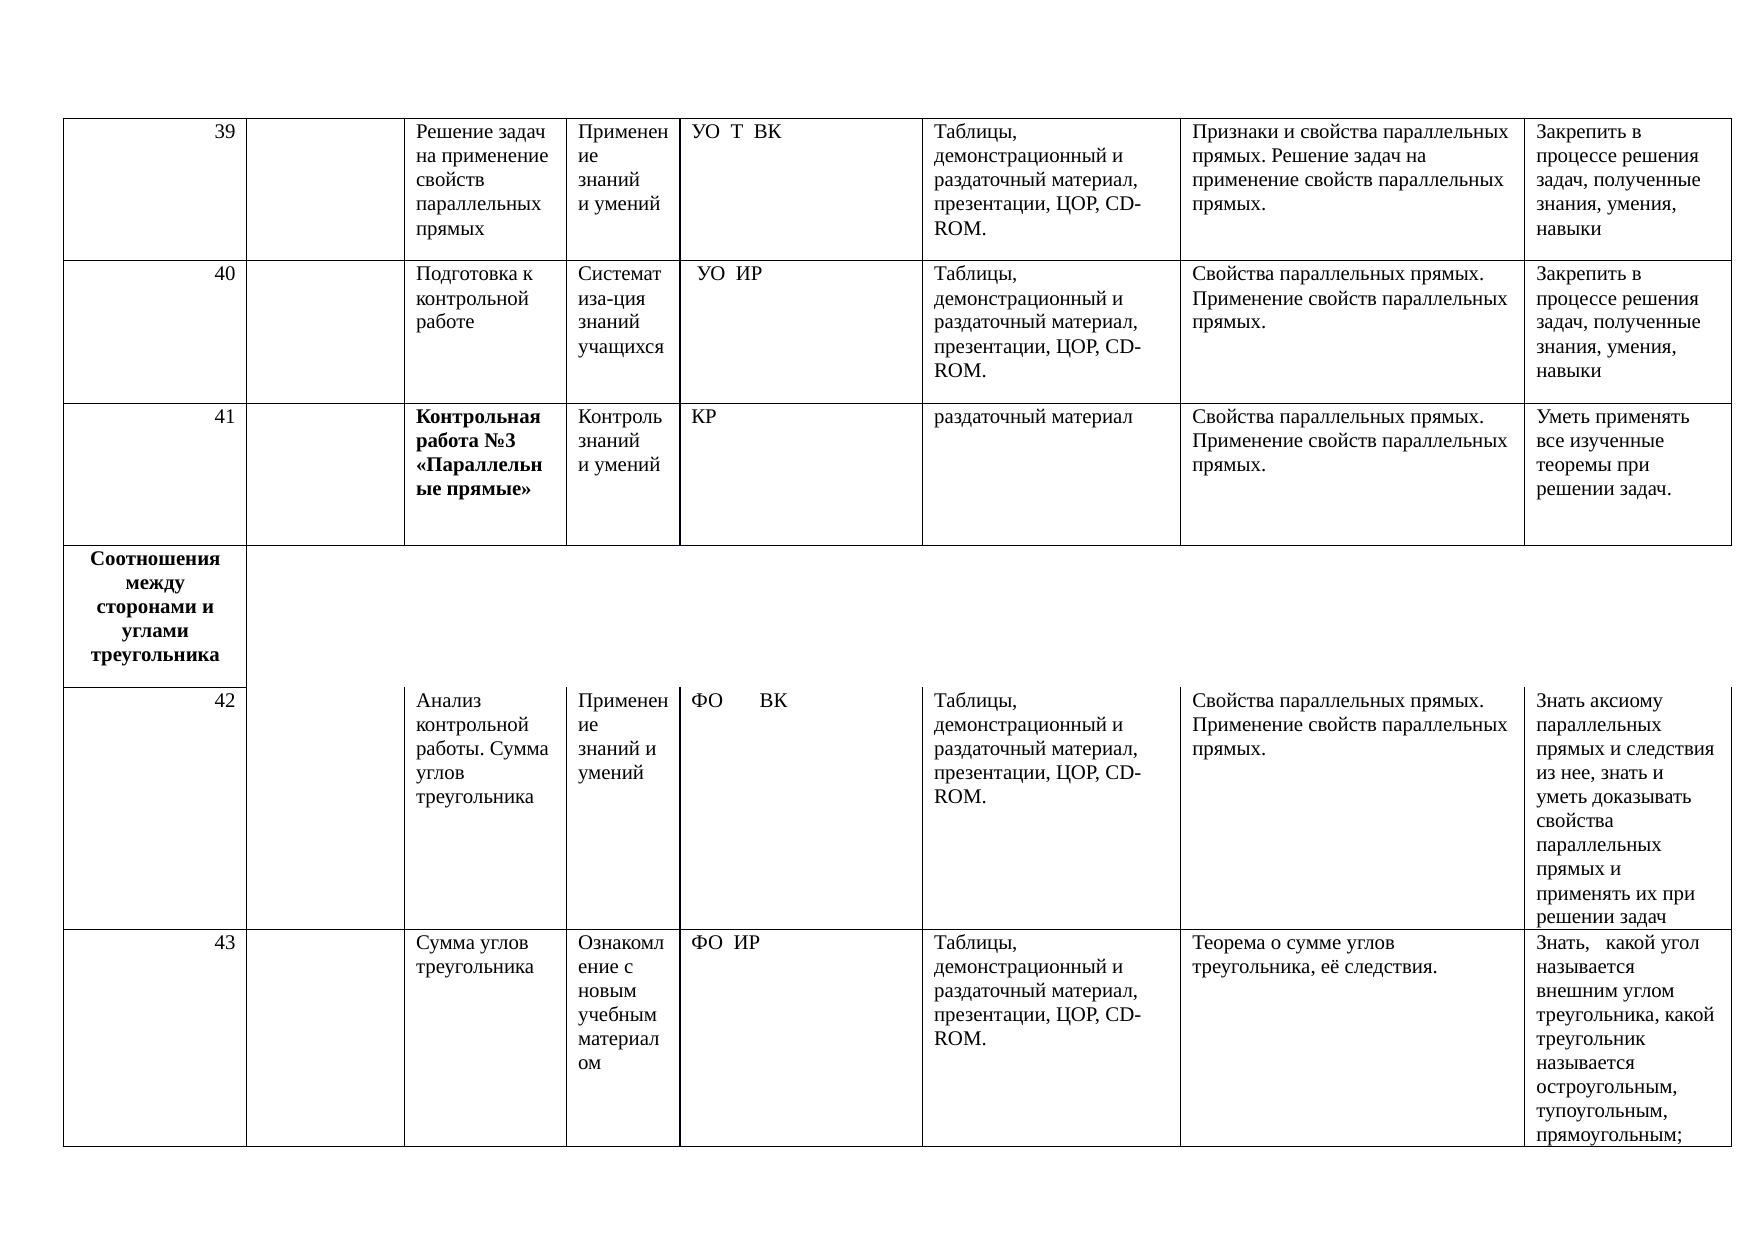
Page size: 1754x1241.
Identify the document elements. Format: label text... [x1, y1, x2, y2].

table_cell ФО ИР [681, 930, 922, 1146]
table_cell Таблицы, демонстрационный и раздаточный материал, презентации, ЦОР, CD-ROM. [923, 687, 1180, 928]
table_cell раздаточный материал [923, 404, 1180, 545]
table_cell 42 [64, 688, 246, 928]
table_cell Таблицы, демонстрационный и раздаточный материал, презентации, ЦОР, CD-ROM. [923, 930, 1180, 1146]
table_cell ФО ВК [681, 687, 922, 928]
table_cell [247, 687, 404, 928]
table_cell Закрепить в процессе решения задач, полученные знания, умения, навыки [1525, 119, 1731, 260]
table_cell Решение задач на применение свойств параллельных прямых [405, 119, 566, 260]
table_cell [247, 930, 404, 1146]
table_cell Контрольная работа №3 «Параллельные прямые» [405, 404, 566, 545]
table_cell Систематиза-ция знаний учащихся [567, 261, 679, 402]
table_cell Теорема о сумме углов треугольника, её следствия. [1181, 930, 1524, 1146]
table_cell Контроль знаний и умений [567, 404, 679, 545]
table_cell КР [681, 404, 922, 545]
table_cell УО Т ВК [681, 119, 922, 260]
table_cell 43 [64, 930, 246, 1146]
table_cell Применение знаний и умений [567, 119, 679, 260]
table_cell Подготовка к контрольной работе [405, 261, 566, 402]
table_cell Сумма углов треугольника [405, 930, 566, 1146]
table_cell Свойства параллельных прямых. Применение свойств параллельных прямых. [1181, 261, 1524, 402]
table_cell Знать аксиому параллельных прямых и следствия из нее, знать и уметь доказывать свойства параллельных прямых и применять их при решении задач [1525, 687, 1731, 928]
table_cell 39 [64, 119, 246, 260]
table_cell Таблицы, демонстрационный и раздаточный материал, презентации, ЦОР, CD-ROM. [923, 261, 1180, 402]
table_cell [247, 404, 404, 545]
table_cell Знать, какой угол называется внешним углом треугольника, какой треугольник называется остроугольным, тупоугольным, прямоугольным; [1525, 930, 1731, 1146]
table_cell Таблицы, демонстрационный и раздаточный материал, презентации, ЦОР, CD-ROM. [923, 119, 1180, 260]
table_cell 41 [64, 404, 246, 545]
table_cell Применение знаний и умений [567, 687, 679, 928]
table_cell Закрепить в процессе решения задач, полученные знания, умения, навыки [1525, 261, 1731, 402]
table_cell Ознакомление с новым учебным материалом [567, 930, 679, 1146]
table_cell Свойства параллельных прямых. Применение свойств параллельных прямых. [1181, 687, 1524, 928]
table_cell 40 [64, 261, 246, 402]
table_cell УО ИР [681, 261, 922, 402]
table_cell [247, 119, 404, 260]
table_cell Уметь применять все изученные теоремы при решении задач. [1525, 404, 1731, 545]
table_cell [247, 261, 404, 402]
table_cell Свойства параллельных прямых. Применение свойств параллельных прямых. [1181, 404, 1524, 545]
table_cell Признаки и свойства параллельных прямых. Решение задач на применение свойств параллельных прямых. [1181, 119, 1524, 260]
table_cell Соотношения между сторонами и углами треугольника [64, 546, 246, 687]
table_cell Анализ контрольной работы. Сумма углов треугольника [405, 687, 566, 928]
